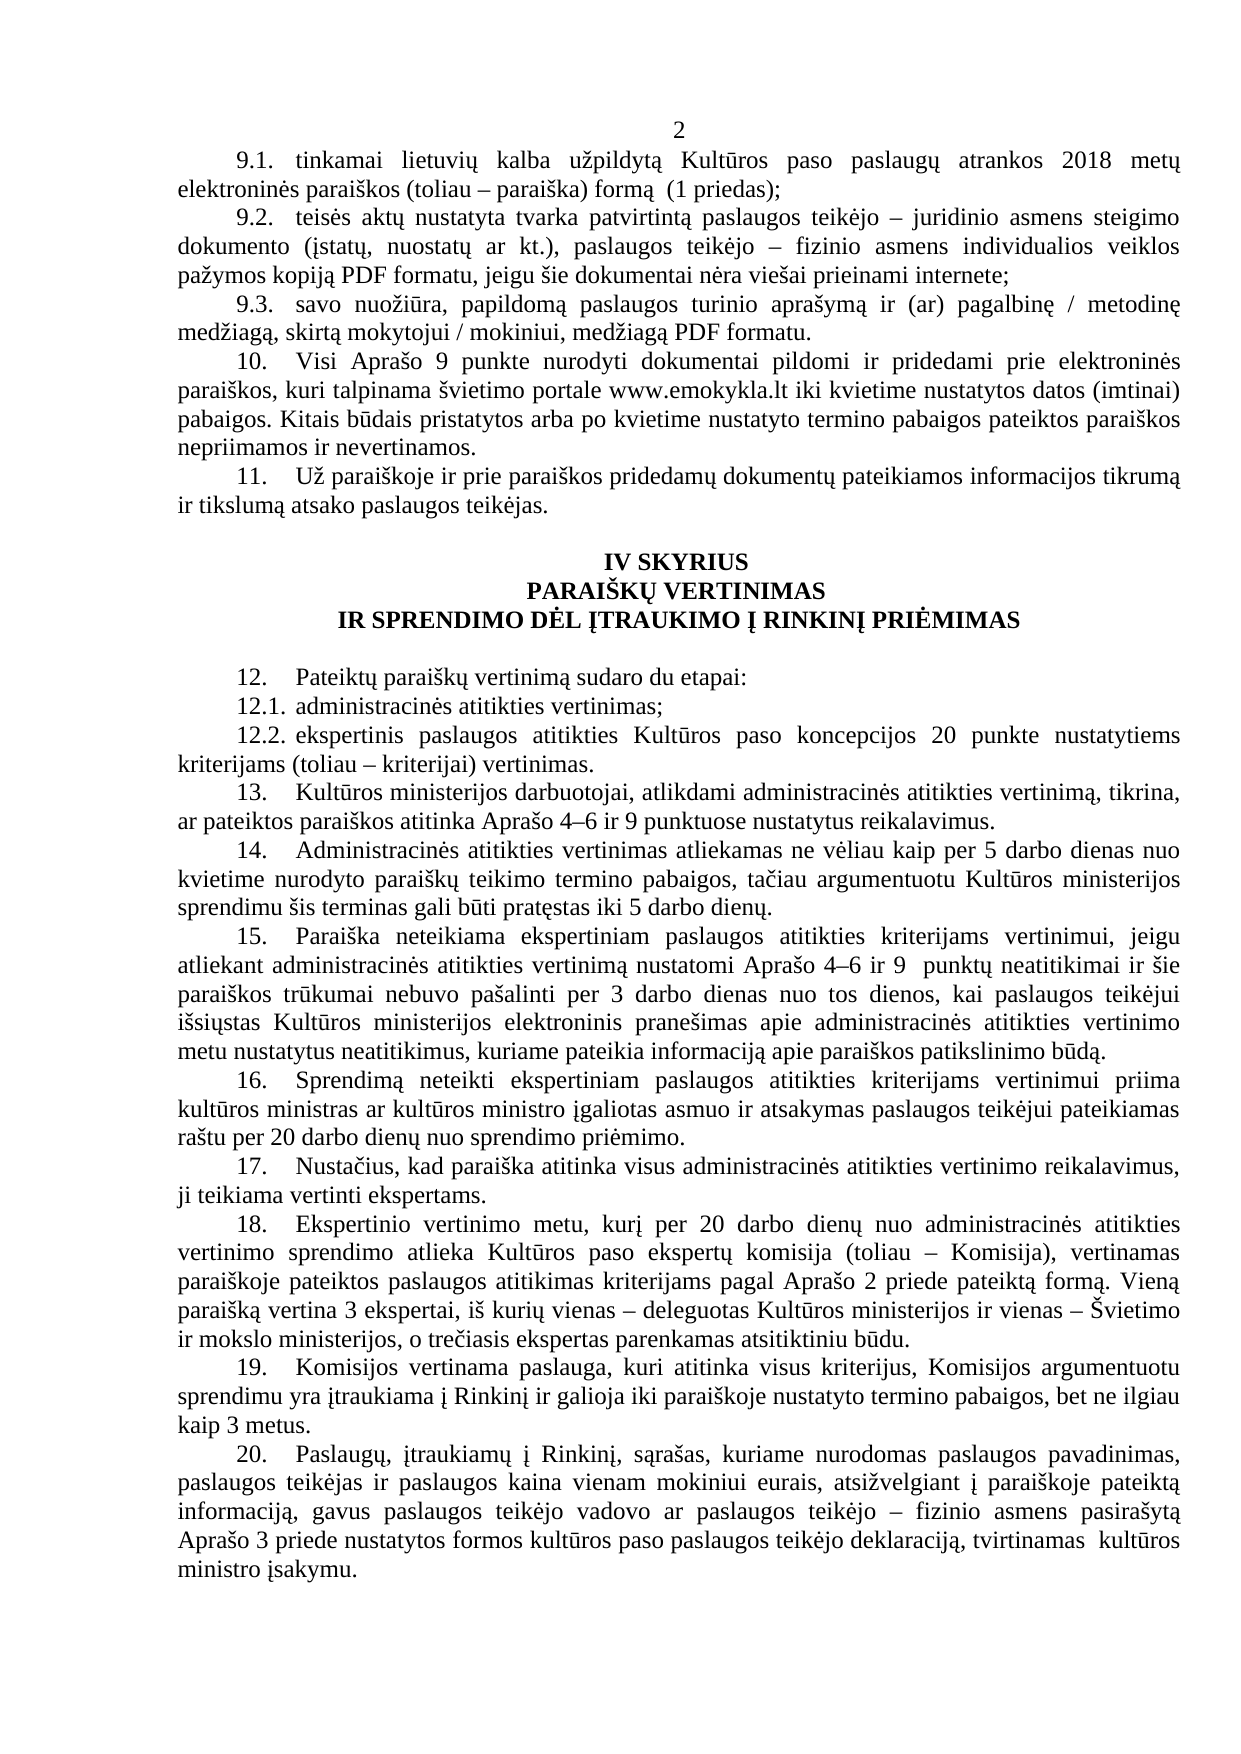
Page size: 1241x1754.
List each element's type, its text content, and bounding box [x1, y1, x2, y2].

text 13. Kultūros ministerijos darbuotojai, atlikdami administracinės atitikties vertinimą, tikrina, ar pateiktos paraiškos atitinka Aprašo 4–6 ir 9 punktuose nustatytus reikalavimus. [177, 777, 1181, 835]
text PARAIŠKŲ VERTINIMAS [177, 576, 1181, 605]
text 12.1. administracinės atitikties vertinimas; [177, 691, 1181, 720]
text IV SKYRIUS [177, 547, 1181, 576]
text 17. Nustačius, kad paraiška atitinka visus administracinės atitikties vertinimo reikalavimus, ji teikiama vertinti ekspertams. [177, 1151, 1181, 1209]
text 10. Visi Aprašo 9 punkte nurodyti dokumentai pildomi ir pridedami prie elektroninės paraiškos, kuri talpinama švietimo portale www.emokykla.lt iki kvietime nustatytos datos (imtinai) pabaigos. Kitais būdais pristatytos arba po kvietime nustatyto termino pabaigos pateiktos paraiškos nepriimamos ir nevertinamos. [177, 346, 1181, 461]
text 11. Už paraiškoje ir prie paraiškos pridedamų dokumentų pateikiamos informacijos tikrumą ir tikslumą atsako paslaugos teikėjas. [177, 461, 1181, 519]
text IR SPRENDIMO DĖL ĮTRAUKIMO Į RINKINĮ PRIĖMIMAS [177, 605, 1181, 634]
text 9.3. savo nuožiūra, papildomą paslaugos turinio aprašymą ir (ar) pagalbinę / metodinę medžiagą, skirtą mokytojui / mokiniui, medžiagą PDF formatu. [177, 289, 1181, 346]
text 15. Paraiška neteikiama ekspertiniam paslaugos atitikties kriterijams vertinimui, jeigu atliekant administracinės atitikties vertinimą nustatomi Aprašo 4–6 ir 9 punktų neatitikimai ir šie paraiškos trūkumai nebuvo pašalinti per 3 darbo dienas nuo tos dienos, kai paslaugos teikėjui išsiųstas Kultūros ministerijos elektroninis pranešimas apie administracinės atitikties vertinimo metu nustatytus neatitikimus, kuriame pateikia informaciją apie paraiškos patikslinimo būdą. [177, 921, 1181, 1065]
text 14. Administracinės atitikties vertinimas atliekamas ne vėliau kaip per 5 darbo dienas nuo kvietime nurodyto paraiškų teikimo termino pabaigos, tačiau argumentuotu Kultūros ministerijos sprendimu šis terminas gali būti pratęstas iki 5 darbo dienų. [177, 835, 1181, 921]
text 20. Paslaugų, įtraukiamų į Rinkinį, sąrašas, kuriame nurodomas paslaugos pavadinimas, paslaugos teikėjas ir paslaugos kaina vienam mokiniui eurais, atsižvelgiant į paraiškoje pateiktą informaciją, gavus paslaugos teikėjo vadovo ar paslaugos teikėjo – fizinio asmens pasirašytą Aprašo 3 priede nustatytos formos kultūros paso paslaugos teikėjo deklaraciją, tvirtinamas kultūros ministro įsakymu. [177, 1439, 1181, 1582]
text 18. Ekspertinio vertinimo metu, kurį per 20 darbo dienų nuo administracinės atitikties vertinimo sprendimo atlieka Kultūros paso ekspertų komisija (toliau – Komisija), vertinamas paraiškoje pateiktos paslaugos atitikimas kriterijams pagal Aprašo 2 priede pateiktą formą. Vieną paraišką vertina 3 ekspertai, iš kurių vienas – deleguotas Kultūros ministerijos ir vienas – Švietimo ir mokslo ministerijos, o trečiasis ekspertas parenkamas atsitiktiniu būdu. [177, 1209, 1181, 1352]
text 19. Komisijos vertinama paslauga, kuri atitinka visus kriterijus, Komisijos argumentuotu sprendimu yra įtraukiama į Rinkinį ir galioja iki paraiškoje nustatyto termino pabaigos, bet ne ilgiau kaip 3 metus. [177, 1352, 1181, 1439]
text 9.1. tinkamai lietuvių kalba užpildytą Kultūros paso paslaugų atrankos 2018 metų elektroninės paraiškos (toliau – paraiška) formą (1 priedas); [177, 145, 1181, 202]
text 9.2. teisės aktų nustatyta tvarka patvirtintą paslaugos teikėjo – juridinio asmens steigimo dokumento (įstatų, nuostatų ar kt.), paslaugos teikėjo – fizinio asmens individualios veiklos pažymos kopiją PDF formatu, jeigu šie dokumentai nėra viešai prieinami internete; [177, 202, 1181, 289]
text 12. Pateiktų paraiškų vertinimą sudaro du etapai: [177, 662, 1181, 691]
text 16. Sprendimą neteikti ekspertiniam paslaugos atitikties kriterijams vertinimui priima kultūros ministras ar kultūros ministro įgaliotas asmuo ir atsakymas paslaugos teikėjui pateikiamas raštu per 20 darbo dienų nuo sprendimo priėmimo. [177, 1065, 1181, 1151]
text 12.2. ekspertinis paslaugos atitikties Kultūros paso koncepcijos 20 punkte nustatytiems kriterijams (toliau – kriterijai) vertinimas. [177, 720, 1181, 777]
